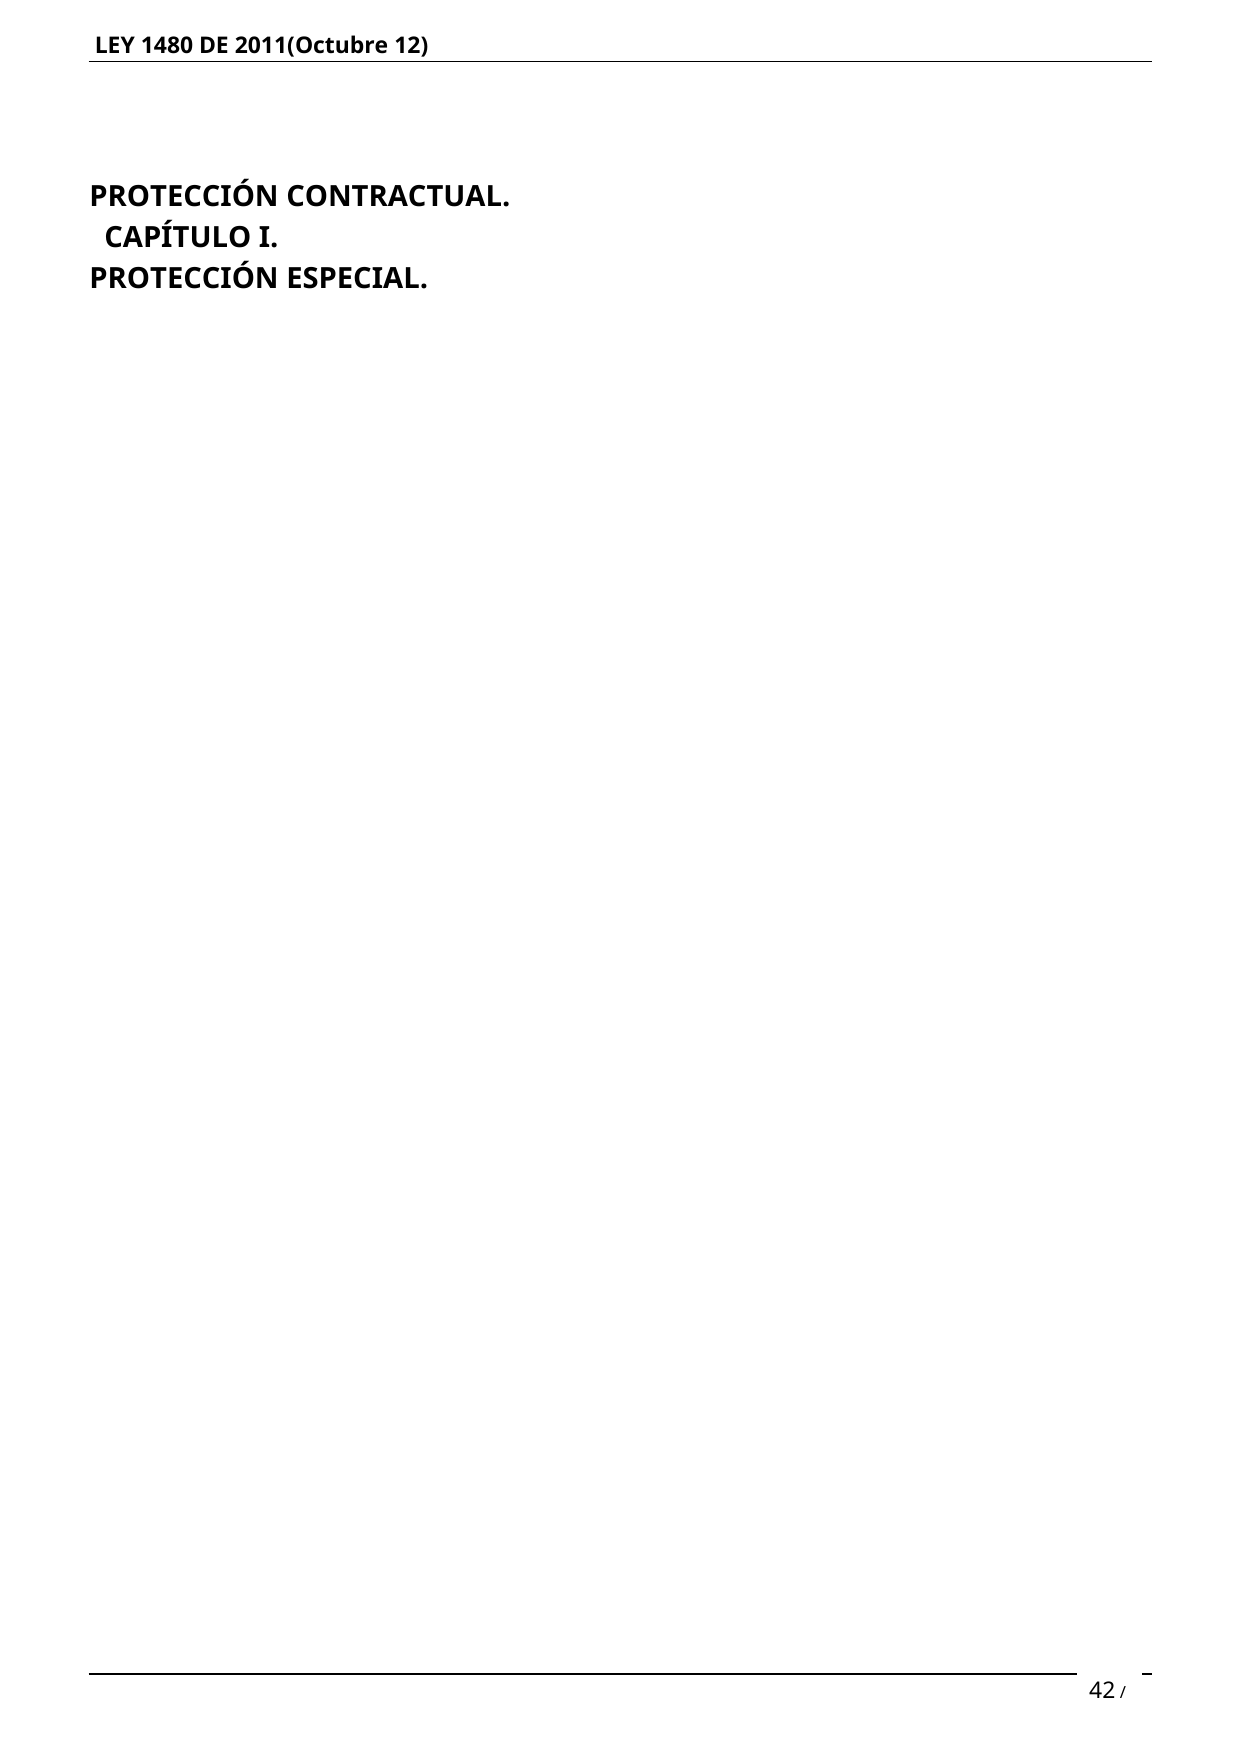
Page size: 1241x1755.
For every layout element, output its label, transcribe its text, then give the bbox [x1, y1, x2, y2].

text PROTECCIÓN CONTRACTUAL. CAPÍTULO I. [89, 176, 599, 256]
text PROTECCIÓN ESPECIAL. [89, 257, 1163, 297]
